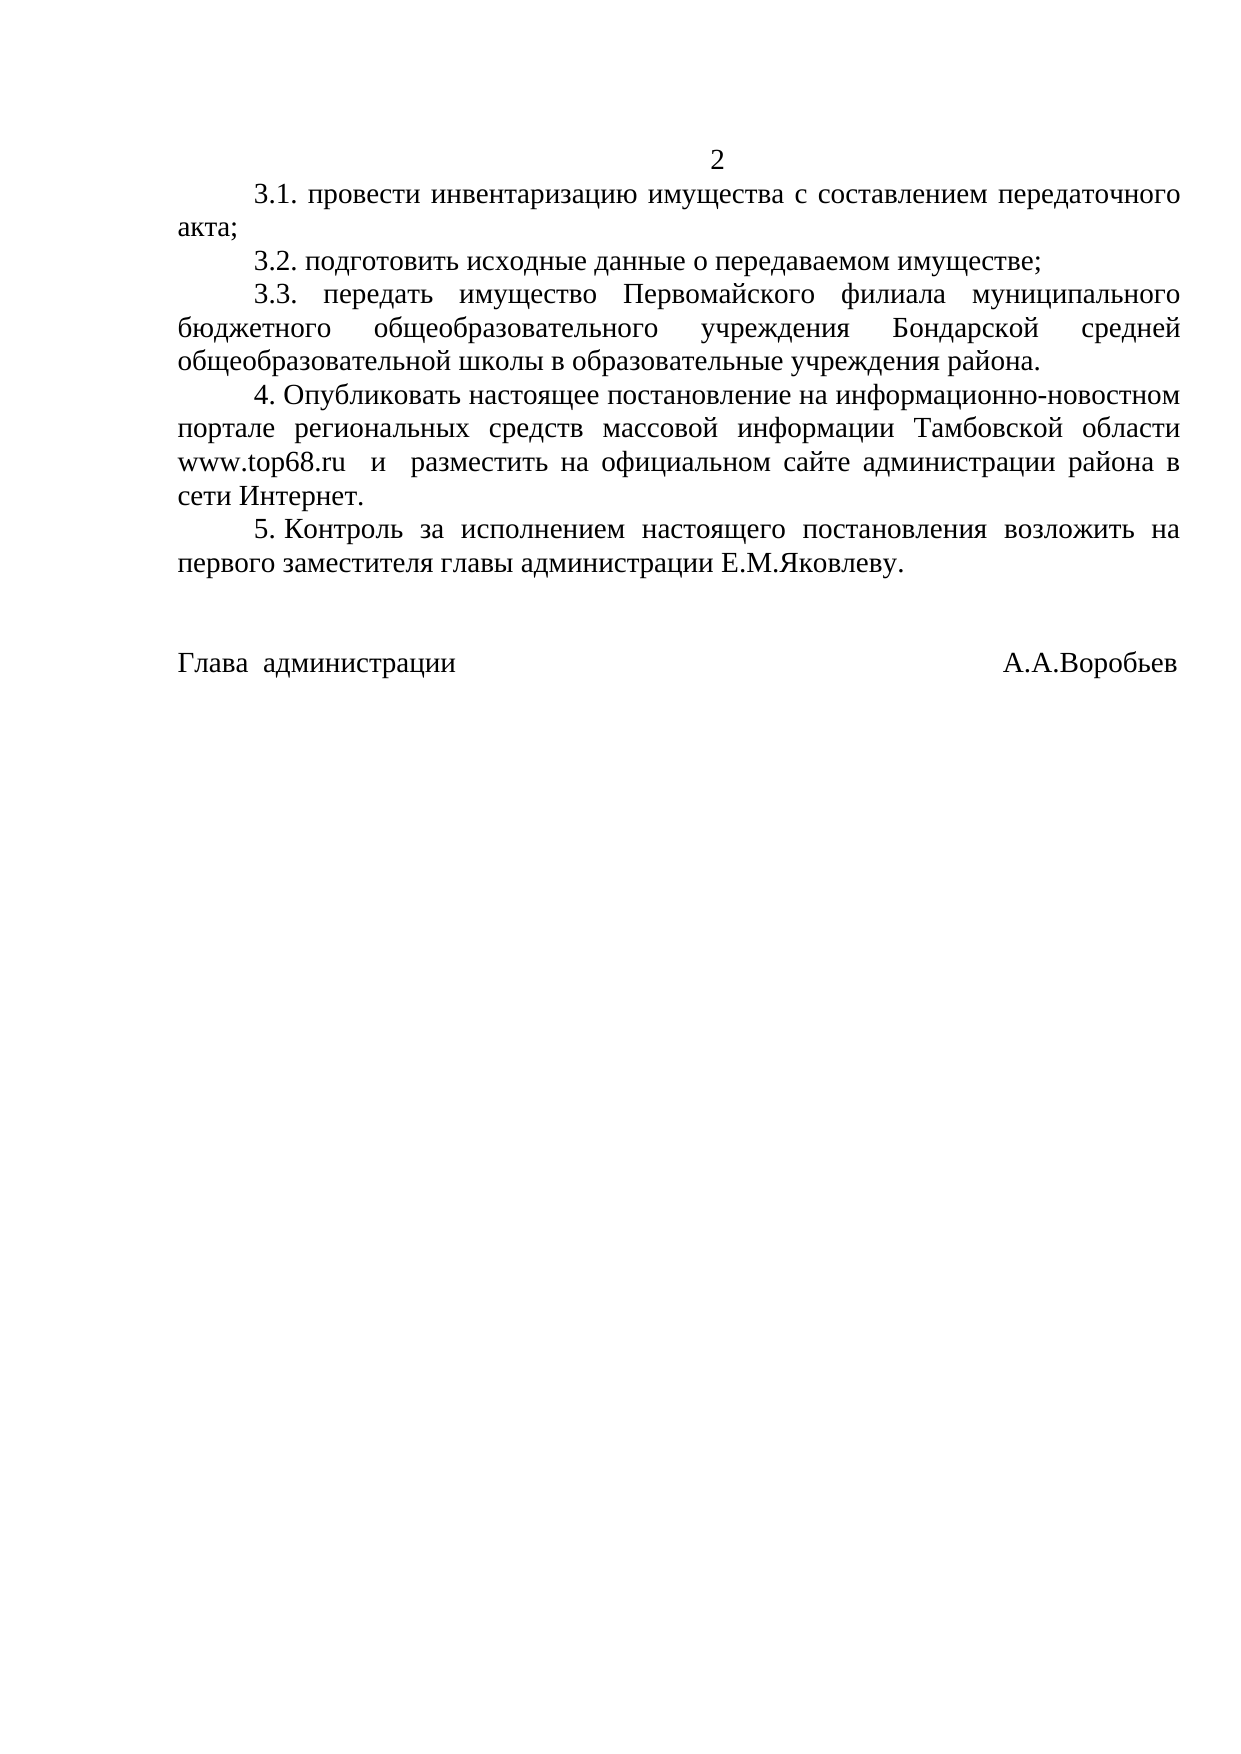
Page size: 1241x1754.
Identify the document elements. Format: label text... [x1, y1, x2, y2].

text 3.3. передать имущество Первомайского филиала муниципального бюджетного общеобразовательного учреждения Бондарской средней общеобразовательной школы в образовательные учреждения района. [177, 276, 1181, 377]
text 3.1. провести инвентаризацию имущества с составлением передаточного акта; [177, 176, 1181, 243]
text 2 [177, 142, 1181, 176]
text Глава администрации А.А.Воробьев [177, 645, 1181, 679]
text 3.2. подготовить исходные данные о передаваемом имуществе; [177, 243, 1181, 276]
text 4. Опубликовать настоящее постановление на информационно-новостном портале региональных средств массовой информации Тамбовской области www.top68.ru и разместить на официальном сайте администрации района в сети Интернет. [177, 377, 1181, 511]
text 5. Контроль за исполнением настоящего постановления возложить на первого заместителя главы администрации Е.М.Яковлеву. [177, 511, 1181, 578]
